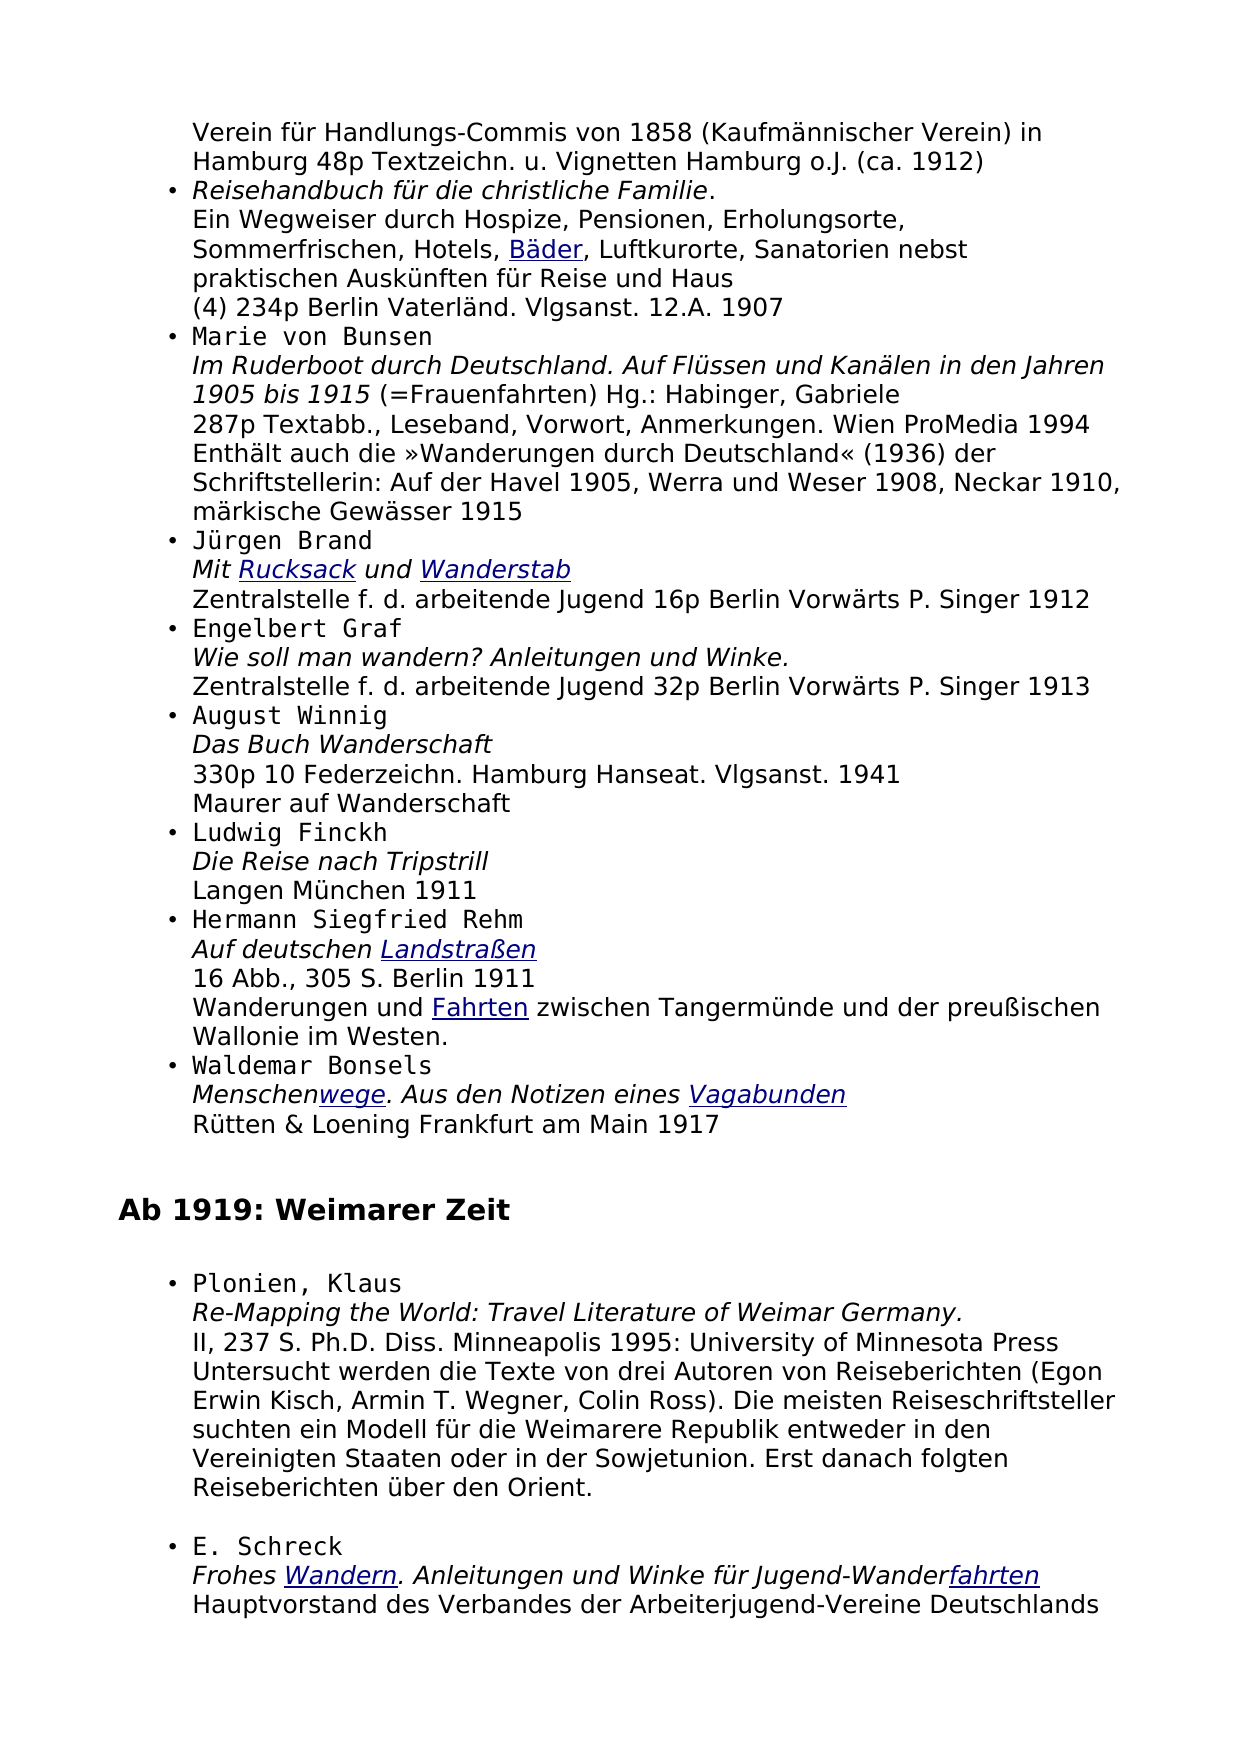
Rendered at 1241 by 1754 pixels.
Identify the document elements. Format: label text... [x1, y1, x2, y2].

list Jürgen Brand Mit Rucksack und Wanderstab Zentralstelle f. d. arbeitende Jugend 16p Berlin Vorwärts P. Singer 1912 [177, 526, 1122, 614]
list Hermann Siegfried Rehm Auf deutschen Landstraßen 16 Abb., 305 S. Berlin 1911 Wanderungen und Fahrten zwischen Tangermünde und der preußischen Wallonie im Westen. [177, 906, 1122, 1051]
list Marie von Bunsen Im Ruderboot durch Deutschland. Auf Flüssen und Kanälen in den Jahren 1905 bis 1915 (=Frauenfahrten) Hg.: Habinger, Gabriele 287p Textabb., Leseband, Vorwort, Anmerkungen. Wien ProMedia 1994 Enthält auch die »Wanderungen durch Deutschland« (1936) der Schriftstellerin: Auf der Havel 1905, Werra und Weser 1908, Neckar 1910, märkische Gewässer 1915 [177, 322, 1122, 526]
list August Winnig Das Buch Wanderschaft 330p 10 Federzeichn. Hamburg Hanseat. Vlgsanst. 1941 Maurer auf Wanderschaft [177, 701, 1122, 818]
list Reisehandbuch für die christliche Familie. Ein Wegweiser durch Hospize, Pensionen, Erholungsorte, Sommerfrischen, Hotels, Bäder, Luftkurorte, Sanatorien nebst praktischen Auskünften für Reise und Haus (4) 234p Berlin Vaterländ. Vlgsanst. 12.A. 1907 [177, 176, 1122, 322]
list Engelbert Graf Wie soll man wandern? Anleitungen und Winke. Zentralstelle f. d. arbeitende Jugend 32p Berlin Vorwärts P. Singer 1913 [177, 614, 1122, 701]
list Ludwig Finckh Die Reise nach Tripstrill Langen München 1911 [177, 818, 1122, 906]
list Verein für Handlungs-Commis von 1858 (Kaufmännischer Verein) in Hamburg 48p Textzeichn. u. Vignetten Hamburg o.J. (ca. 1912) [177, 118, 1122, 176]
list Waldemar Bonsels Menschenwege. Aus den Notizen eines Vagabunden Rütten & Loening Frankfurt am Main 1917 [177, 1051, 1122, 1139]
list E. Schreck Frohes Wandern. Anleitungen und Winke für Jugend-Wanderfahrten Hauptvorstand des Verbandes der Arbeiterjugend-Vereine Deutschlands [177, 1532, 1122, 1620]
list Plonien, Klaus Re-Mapping the World: Travel Literature of Weimar Germany. II, 237 S. Ph.D. Diss. Minneapolis 1995: University of Minnesota Press Untersucht werden die Texte von drei Autoren von Reiseberichten (Egon Erwin Kisch, Armin T. Wegner, Colin Ross). Die meisten Reiseschriftsteller suchten ein Modell für die Weimarere Republik entweder in den Vereinigten Staaten oder in der Sowjetunion. Erst danach folgten Reiseberichten über den Orient. [177, 1269, 1122, 1503]
subtitle Ab 1919: Weimarer Zeit [118, 1193, 1122, 1227]
